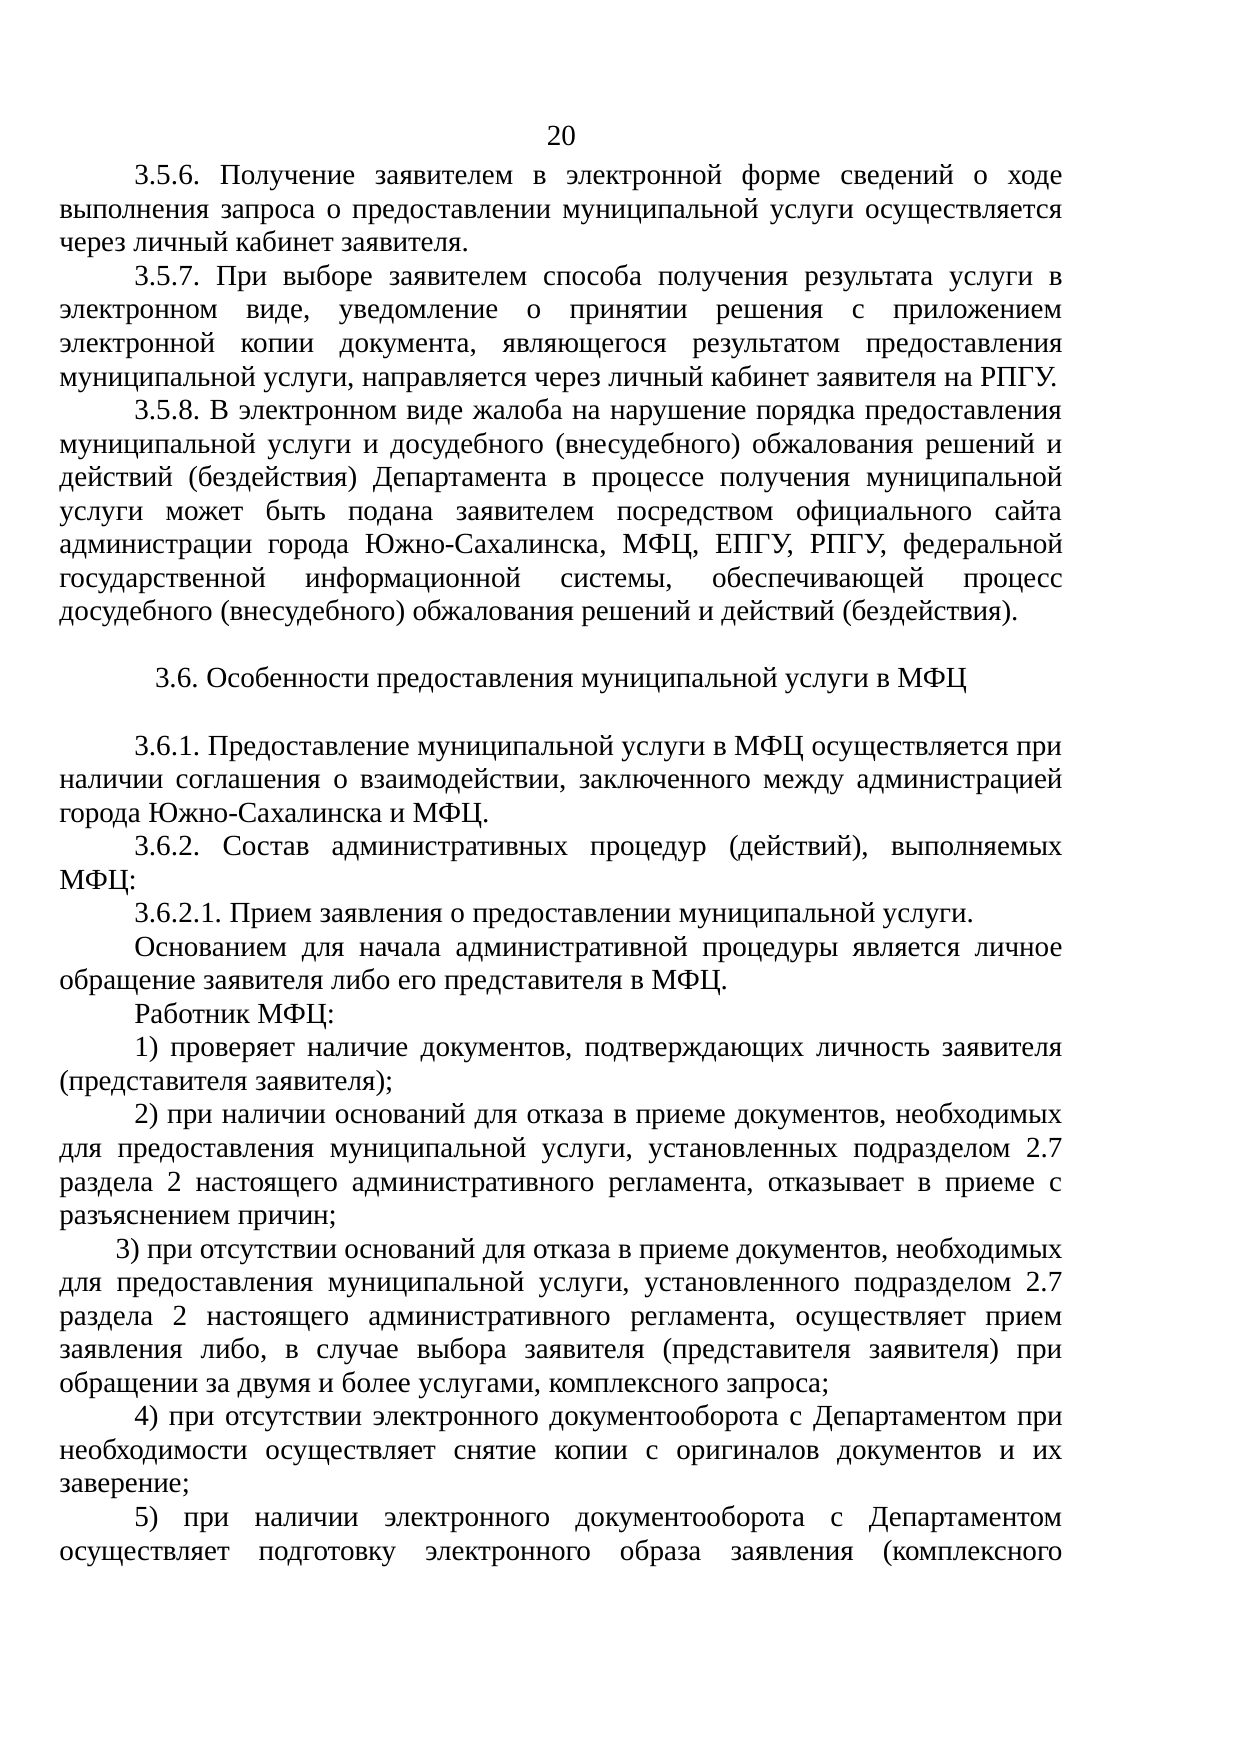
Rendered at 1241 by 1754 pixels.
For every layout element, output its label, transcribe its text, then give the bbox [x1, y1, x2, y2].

text 3) при отсутствии оснований для отказа в приеме документов, необходимых для предоставления муниципальной услуги, установленного подразделом 2.7 раздела 2 настоящего административного регламента, осуществляет прием заявления либо, в случае выбора заявителя (представителя заявителя) при обращении за двумя и более услугами, комплексного запроса; [59, 1231, 1063, 1399]
text 5) при наличии электронного документооборота с Департаментом осуществляет подготовку электронного образа заявления (комплексного [59, 1499, 1063, 1566]
text 3.5.6. Получение заявителем в электронной форме сведений о ходе выполнения запроса о предоставлении муниципальной услуги осуществляется через личный кабинет заявителя. [59, 158, 1063, 258]
text 2) при наличии оснований для отказа в приеме документов, необходимых для предоставления муниципальной услуги, установленных подразделом 2.7 раздела 2 настоящего административного регламента, отказывает в приеме с разъяснением причин; [59, 1097, 1063, 1231]
text 3.6.2. Состав административных процедур (действий), выполняемых МФЦ: [59, 828, 1063, 896]
text Основанием для начала административной процедуры является личное обращение заявителя либо его представителя в МФЦ. [59, 929, 1063, 996]
text 1) проверяет наличие документов, подтверждающих личность заявителя (представителя заявителя); [59, 1030, 1063, 1097]
text Работник МФЦ: [59, 996, 1063, 1030]
text 3.6.2.1. Прием заявления о предоставлении муниципальной услуги. [59, 896, 1063, 929]
text 3.5.7. При выборе заявителем способа получения результата услуги в электронном виде, уведомление о принятии решения с приложением электронной копии документа, являющегося результатом предоставления муниципальной услуги, направляется через личный кабинет заявителя на РПГУ. [59, 258, 1063, 392]
text 3.6.1. Предоставление муниципальной услуги в МФЦ осуществляется при наличии соглашения о взаимодействии, заключенного между администрацией города Южно-Сахалинска и МФЦ. [59, 728, 1063, 828]
text 3.5.8. В электронном виде жалоба на нарушение порядка предоставления муниципальной услуги и досудебного (внесудебного) обжалования решений и действий (бездействия) Департамента в процессе получения муниципальной услуги может быть подана заявителем посредством официального сайта администрации города Южно-Сахалинска, МФЦ, ЕПГУ, РПГУ, федеральной государственной информационной системы, обеспечивающей процесс досудебного (внесудебного) обжалования решений и действий (бездействия). [59, 392, 1063, 627]
subtitle 3.6. Особенности предоставления муниципальной услуги в МФЦ [59, 661, 1063, 694]
text 4) при отсутствии электронного документооборота с Департаментом при необходимости осуществляет снятие копии с оригиналов документов и их заверение; [59, 1399, 1063, 1499]
